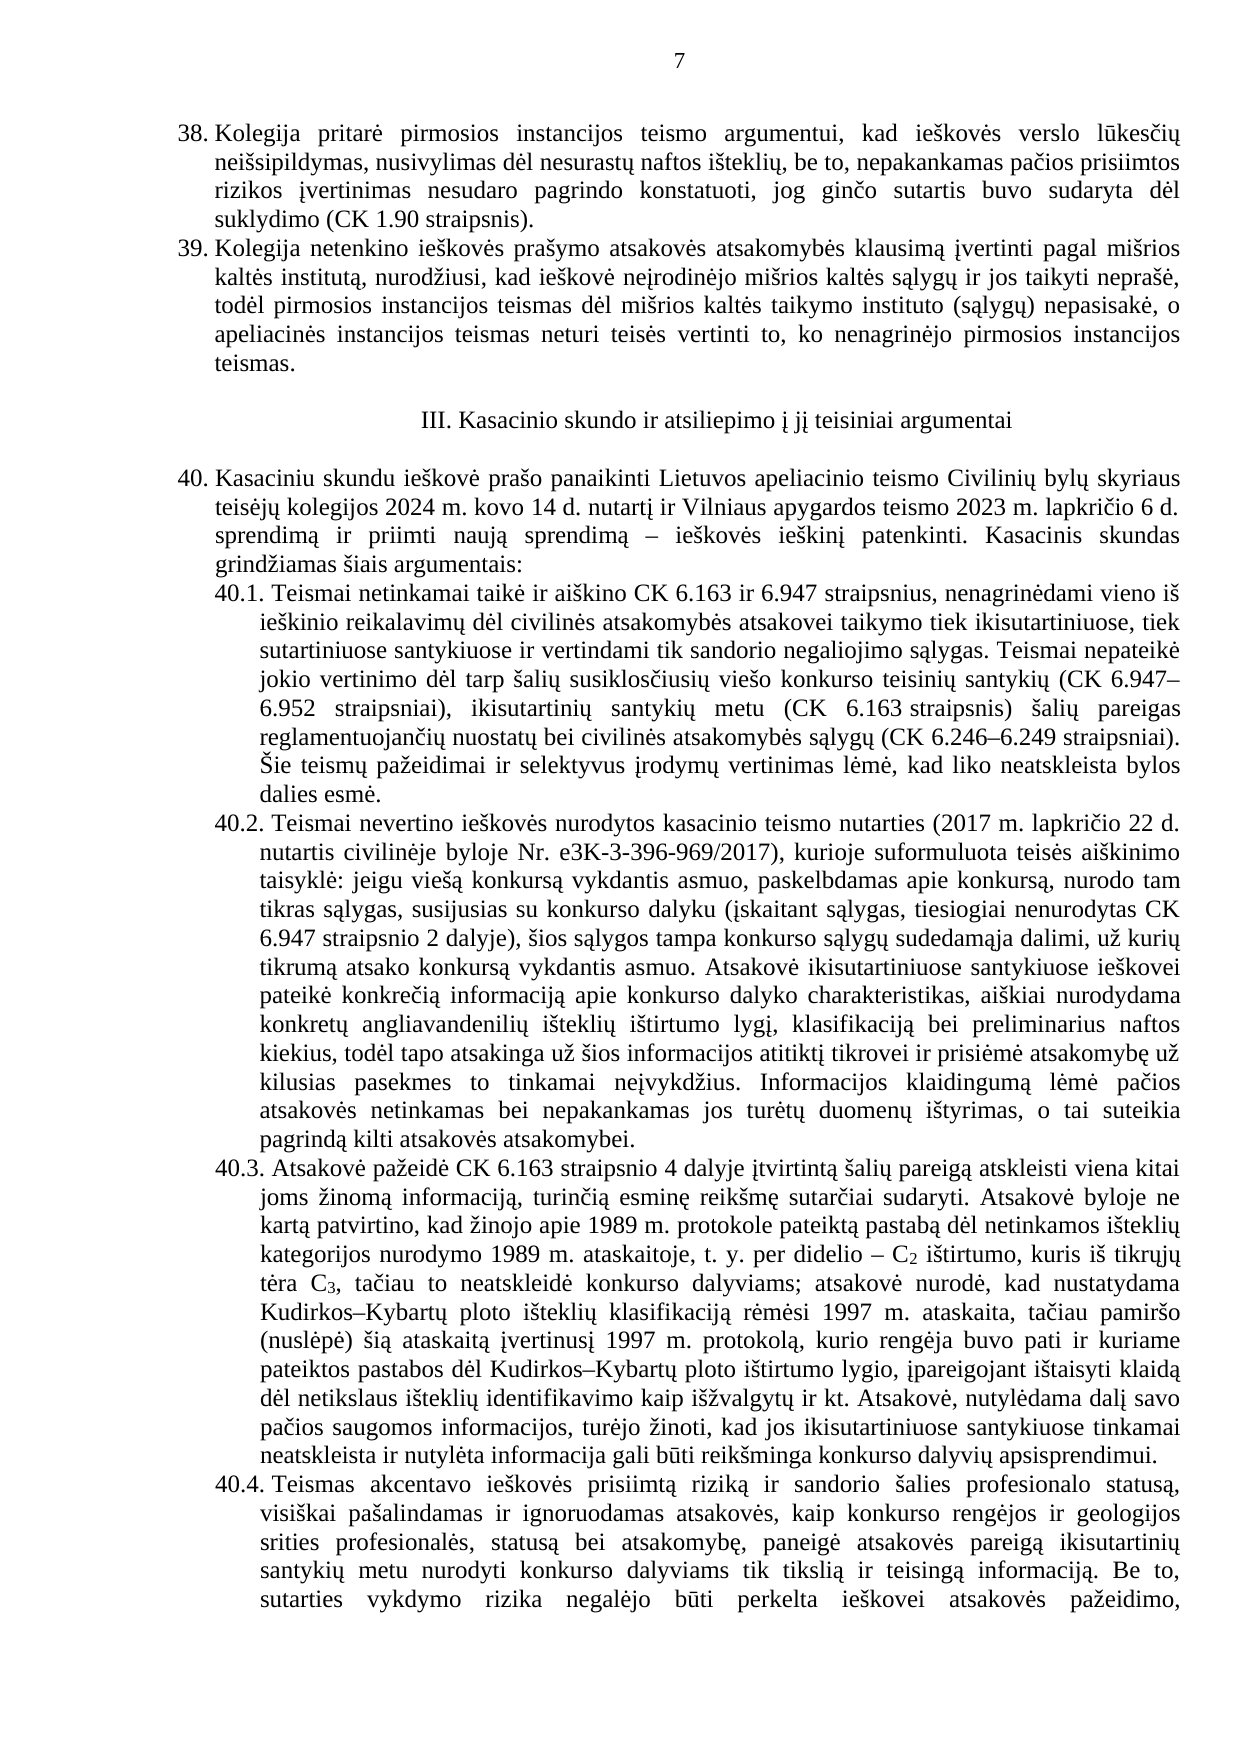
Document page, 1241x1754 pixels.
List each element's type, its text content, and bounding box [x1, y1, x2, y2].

text 39. Kolegija netenkino ieškovės prašymo atsakovės atsakomybės klausimą įvertinti pagal mišrios kaltės institutą, nurodžiusi, kad ieškovė neįrodinėjo mišrios kaltės sąlygų ir jos taikyti neprašė, todėl pirmosios instancijos teismas dėl mišrios kaltės taikymo instituto (sąlygų) nepasisakė, o apeliacinės instancijos teismas neturi teisės vertinti to, ko nenagrinėjo pirmosios instancijos teismas. [177, 233, 1181, 377]
text III. Kasacinio skundo ir atsiliepimo į jį teisiniai argumentai [252, 406, 1181, 434]
text 40.1. Teismai netinkamai taikė ir aiškino CK 6.163 ir 6.947 straipsnius, nenagrinėdami vieno iš ieškinio reikalavimų dėl civilinės atsakomybės atsakovei taikymo tiek ikisutartiniuose, tiek sutartiniuose santykiuose ir vertindami tik sandorio negaliojimo sąlygas. Teismai nepateikė jokio vertinimo dėl tarp šalių susiklosčiusių viešo konkurso teisinių santykių (CK 6.947–6.952 straipsniai), ikisutartinių santykių metu (CK 6.163 straipsnis) šalių pareigas reglamentuojančių nuostatų bei civilinės atsakomybės sąlygų (CK 6.246–6.249 straipsniai). Šie teismų pažeidimai ir selektyvus įrodymų vertinimas lėmė, kad liko neatskleista bylos dalies esmė. [214, 578, 1181, 808]
text 40.4. Teismas akcentavo ieškovės prisiimtą riziką ir sandorio šalies profesionalo statusą, visiškai pašalindamas ir ignoruodamas atsakovės, kaip konkurso rengėjos ir geologijos srities profesionalės, statusą bei atsakomybę, paneigė atsakovės pareigą ikisutartinių santykių metu nurodyti konkurso dalyviams tik tikslią ir teisingą informaciją. Be to, sutarties vykdymo rizika negalėjo būti perkelta ieškovei atsakovės pažeidimo, [215, 1469, 1181, 1613]
text 40.2. Teismai nevertino ieškovės nurodytos kasacinio teismo nutarties (2017 m. lapkričio 22 d. nutartis civilinėje byloje Nr. e3K-3-396-969/2017), kurioje suformuluota teisės aiškinimo taisyklė: jeigu viešą konkursą vykdantis asmuo, paskelbdamas apie konkursą, nurodo tam tikras sąlygas, susijusias su konkurso dalyku (įskaitant sąlygas, tiesiogiai nenurodytas CK 6.947 straipsnio 2 dalyje), šios sąlygos tampa konkurso sąlygų sudedamąja dalimi, už kurių tikrumą atsako konkursą vykdantis asmuo. Atsakovė ikisutartiniuose santykiuose ieškovei pateikė konkrečią informaciją apie konkurso dalyko charakteristikas, aiškiai nurodydama konkretų angliavandenilių išteklių ištirtumo lygį, klasifikaciją bei preliminarius naftos kiekius, todėl tapo atsakinga už šios informacijos atitiktį tikrovei ir prisiėmė atsakomybę už kilusias pasekmes to tinkamai neįvykdžius. Informacijos klaidingumą lėmė pačios atsakovės netinkamas bei nepakankamas jos turėtų duomenų ištyrimas, o tai suteikia pagrindą kilti atsakovės atsakomybei. [214, 808, 1181, 1153]
text 38. Kolegija pritarė pirmosios instancijos teismo argumentui, kad ieškovės verslo lūkesčių neišsipildymas, nusivylimas dėl nesurastų naftos išteklių, be to, nepakankamas pačios prisiimtos rizikos įvertinimas nesudaro pagrindo konstatuoti, jog ginčo sutartis buvo sudaryta dėl suklydimo (CK 1.90 straipsnis). [177, 118, 1181, 233]
text 40.3. Atsakovė pažeidė CK 6.163 straipsnio 4 dalyje įtvirtintą šalių pareigą atskleisti viena kitai joms žinomą informaciją, turinčią esminę reikšmę sutarčiai sudaryti. Atsakovė byloje ne kartą patvirtino, kad žinojo apie 1989 m. protokole pateiktą pastabą dėl netinkamos išteklių kategorijos nurodymo 1989 m. ataskaitoje, t. y. per didelio – C2 ištirtumo, kuris iš tikrųjų tėra C3, tačiau to neatskleidė konkurso dalyviams; atsakovė nurodė, kad nustatydama Kudirkos–Kybartų ploto išteklių klasifikaciją rėmėsi 1997 m. ataskaita, tačiau pamiršo (nuslėpė) šią ataskaitą įvertinusį 1997 m. protokolą, kurio rengėja buvo pati ir kuriame pateiktos pastabos dėl Kudirkos–Kybartų ploto ištirtumo lygio, įpareigojant ištaisyti klaidą dėl netikslaus išteklių identifikavimo kaip išžvalgytų ir kt. Atsakovė, nutylėdama dalį savo pačios saugomos informacijos, turėjo žinoti, kad jos ikisutartiniuose santykiuose tinkamai neatskleista ir nutylėta informacija gali būti reikšminga konkurso dalyvių apsisprendimui. [215, 1153, 1181, 1469]
text 40. Kasaciniu skundu ieškovė prašo panaikinti Lietuvos apeliacinio teismo Civilinių bylų skyriaus teisėjų kolegijos 2024 m. kovo 14 d. nutartį ir Vilniaus apygardos teismo 2023 m. lapkričio 6 d. sprendimą ir priimti naują sprendimą – ieškovės ieškinį patenkinti. Kasacinis skundas grindžiamas šiais argumentais: [177, 463, 1181, 578]
